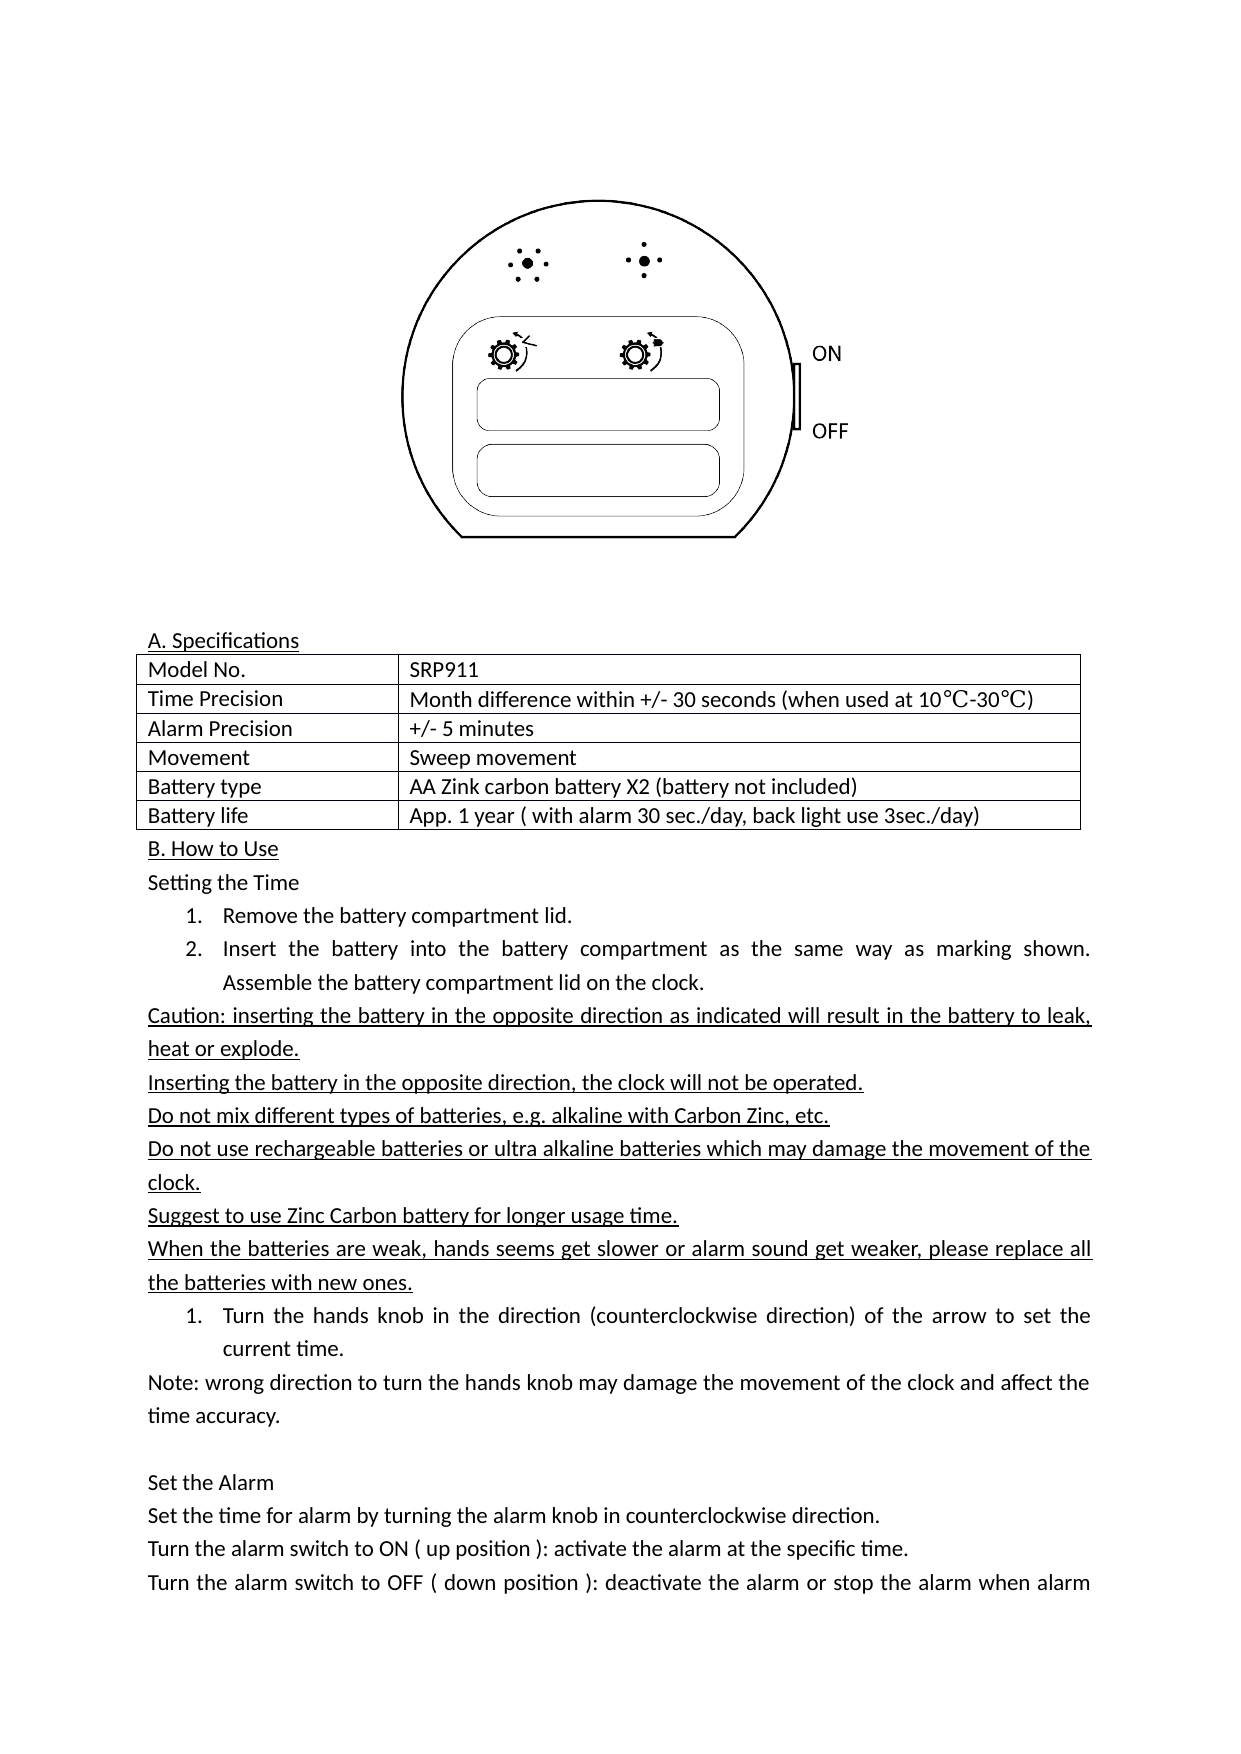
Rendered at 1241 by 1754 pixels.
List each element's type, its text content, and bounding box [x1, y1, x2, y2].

table_cell AA Zink carbon battery X2 (battery not included) [399, 772, 1080, 800]
text Turn the alarm switch to ON ( up position ): activate the alarm at the specific time. [148, 1530, 1093, 1563]
text A. Specifications [148, 626, 1093, 654]
text Note: wrong direction to turn the hands knob may damage the movement of the clock and affect the time accuracy. [148, 1363, 1093, 1430]
table_cell App. 1 year ( with alarm 30 sec./day, back light use 3sec./day) [399, 801, 1080, 829]
table_header SRP911 [399, 655, 1080, 683]
text B. How to Use [148, 830, 1093, 863]
list Insert the battery into the battery compartment as the same way as marking shown. Assemble the battery compartment lid on the clock. [185, 930, 1093, 997]
text Setting the Time [148, 863, 1093, 897]
table_cell +/- 5 minutes [399, 714, 1080, 742]
table_cell Alarm Precision [137, 714, 398, 742]
table_cell Battery life [137, 801, 398, 829]
text Turn the alarm switch to OFF ( down position ): deactivate the alarm or stop the alarm when alarm [148, 1563, 1093, 1597]
table_cell Time Precision [137, 685, 398, 713]
list Remove the battery compartment lid. [185, 897, 1093, 930]
text Do not use rechargeable batteries or ultra alkaline batteries which may damage the movement of the clock. [148, 1130, 1093, 1197]
text Set the Alarm [148, 1463, 1093, 1497]
table_cell Battery type [137, 772, 398, 800]
text the batteries with new ones. [148, 1260, 1093, 1297]
table_cell Sweep movement [399, 743, 1080, 771]
table_cell Month difference within +/- 30 seconds (when used at 10℃-30℃) [399, 685, 1080, 713]
table_cell Movement [137, 743, 398, 771]
table_header Model No. [137, 655, 398, 683]
text Caution: inserting the battery in the opposite direction as indicated will result in the battery to leak, heat or explode. [148, 997, 1093, 1063]
list Turn the hands knob in the direction (counterclockwise direction) of the arrow to set the current time. [185, 1297, 1093, 1363]
text When the batteries are weak, hands seems get slower or alarm sound get weaker, please replace all [148, 1230, 1093, 1259]
text Set the time for alarm by turning the alarm knob in counterclockwise direction. [148, 1497, 1093, 1530]
text Do not mix different types of batteries, e.g. alkaline with Carbon Zinc, etc. [148, 1097, 1093, 1130]
text Inserting the battery in the opposite direction, the clock will not be operated. [148, 1063, 1093, 1097]
text Suggest to use Zinc Carbon battery for longer usage time. [148, 1197, 1093, 1230]
